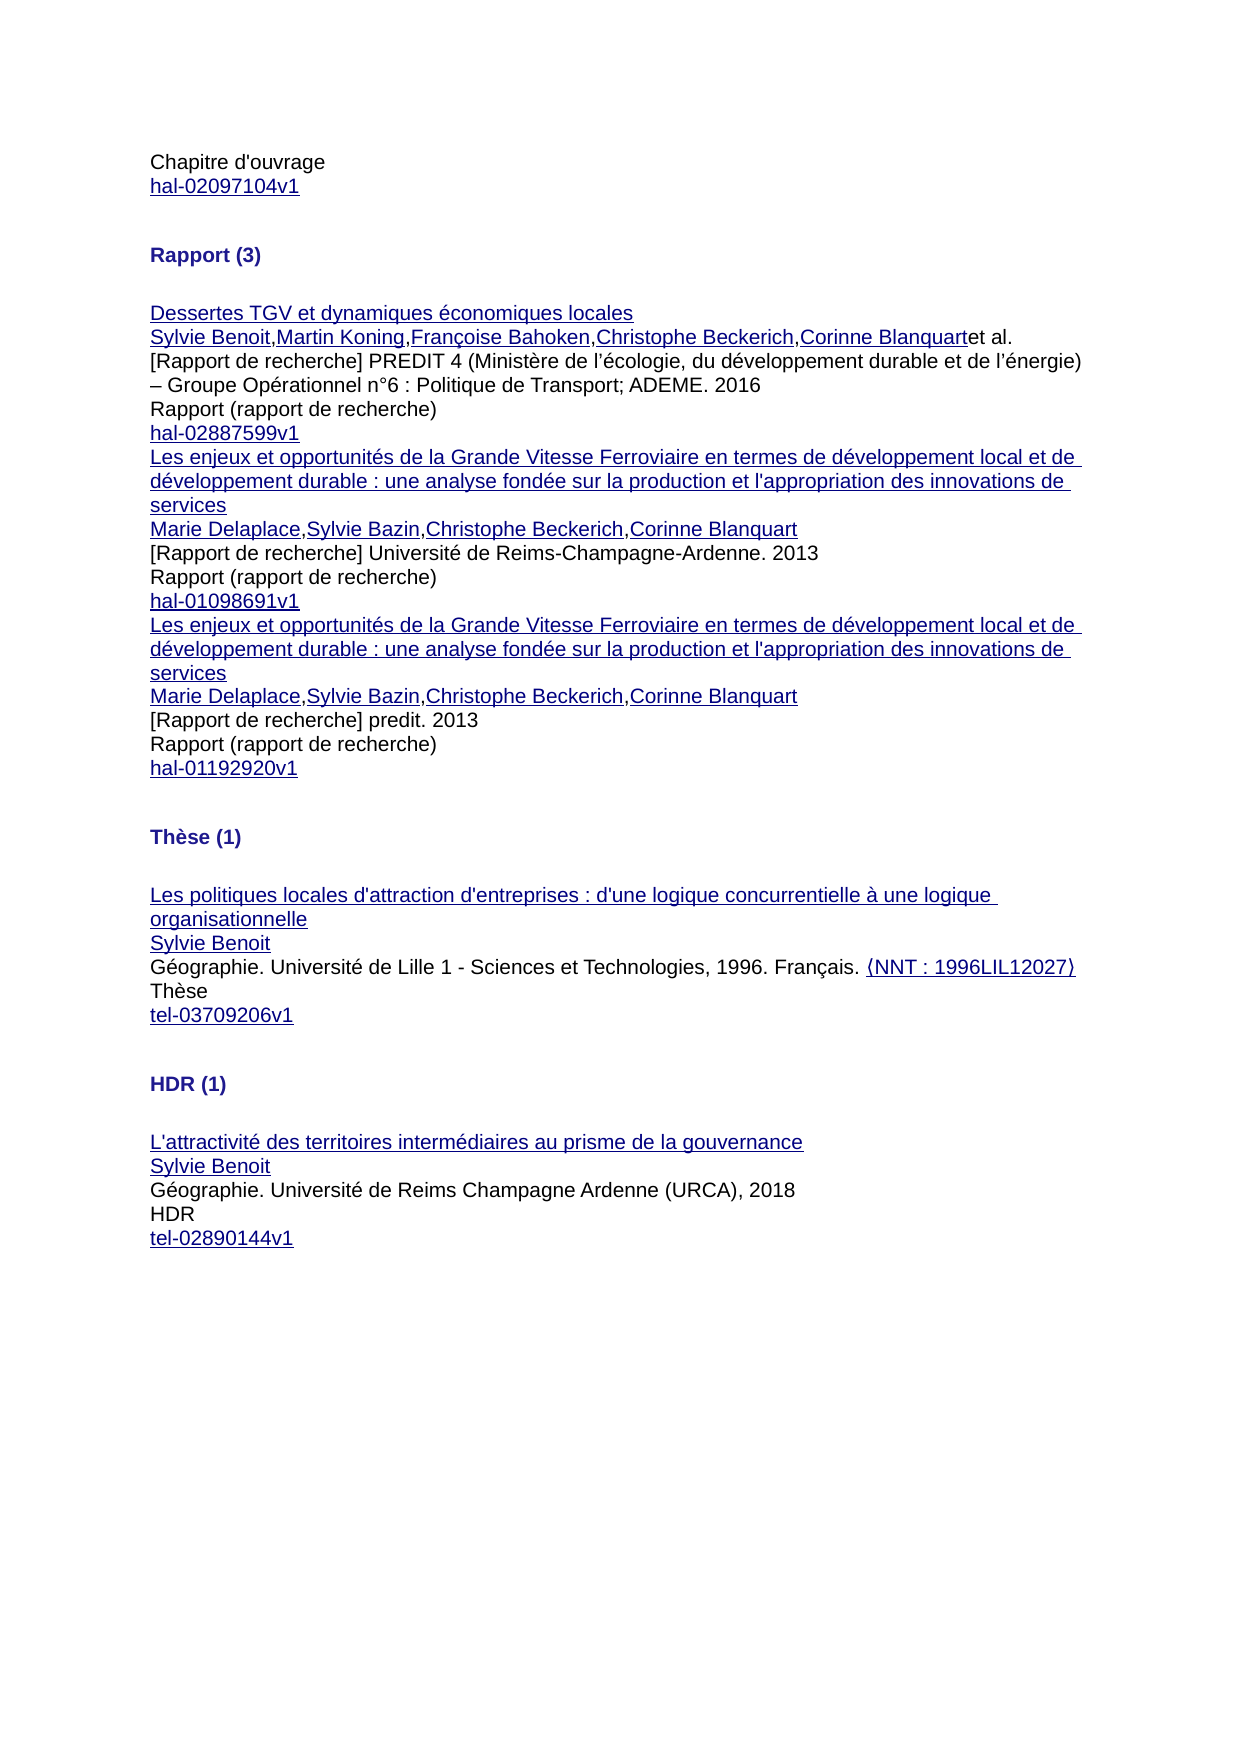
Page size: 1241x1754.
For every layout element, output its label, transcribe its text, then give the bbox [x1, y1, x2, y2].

table_cell Les enjeux et opportunités de la Grande Vitesse Ferroviaire en termes de développement local et de développement durable : une analyse fondée sur la production et l'appropriation des innovations de services Marie Delaplace,Sylvie Bazin,Christophe Beckerich,Corinne Blanquart [Rapport de recherche] predit. 2013 Rapport (rapport de recherche) hal-01192920v1 [150, 613, 1090, 780]
table_header Dessertes TGV et dynamiques économiques locales Sylvie Benoit,Martin Koning,Françoise Bahoken,Christophe Beckerich,Corinne Blanquartet al. [Rapport de recherche] PREDIT 4 (Ministère de l’écologie, du développement durable et de l’énergie) – Groupe Opérationnel n°6 : Politique de Transport; ADEME. 2016 Rapport (rapport de recherche) hal-02887599v1 [150, 301, 1090, 445]
subtitle Rapport (3) [150, 243, 1090, 267]
subtitle Thèse (1) [150, 825, 1090, 849]
table_header L'attractivité des territoires intermédiaires au prisme de la gouvernance Sylvie Benoit Géographie. Université de Reims Champagne Ardenne (URCA), 2018 HDR tel-02890144v1 [150, 1130, 1090, 1250]
table_cell Chapitre d'ouvrage hal-02097104v1 [150, 150, 1090, 198]
table_cell Les enjeux et opportunités de la Grande Vitesse Ferroviaire en termes de développement local et de développement durable : une analyse fondée sur la production et l'appropriation des innovations de services Marie Delaplace,Sylvie Bazin,Christophe Beckerich,Corinne Blanquart [Rapport de recherche] Université de Reims-Champagne-Ardenne. 2013 Rapport (rapport de recherche) hal-01098691v1 [150, 445, 1090, 612]
subtitle HDR (1) [150, 1072, 1090, 1096]
table_header Les politiques locales d'attraction d'entreprises : d'une logique concurrentielle à une logique organisationnelle Sylvie Benoit Géographie. Université de Lille 1 - Sciences et Technologies, 1996. Français. ⟨NNT : 1996LIL12027⟩ Thèse tel-03709206v1 [150, 883, 1090, 1027]
